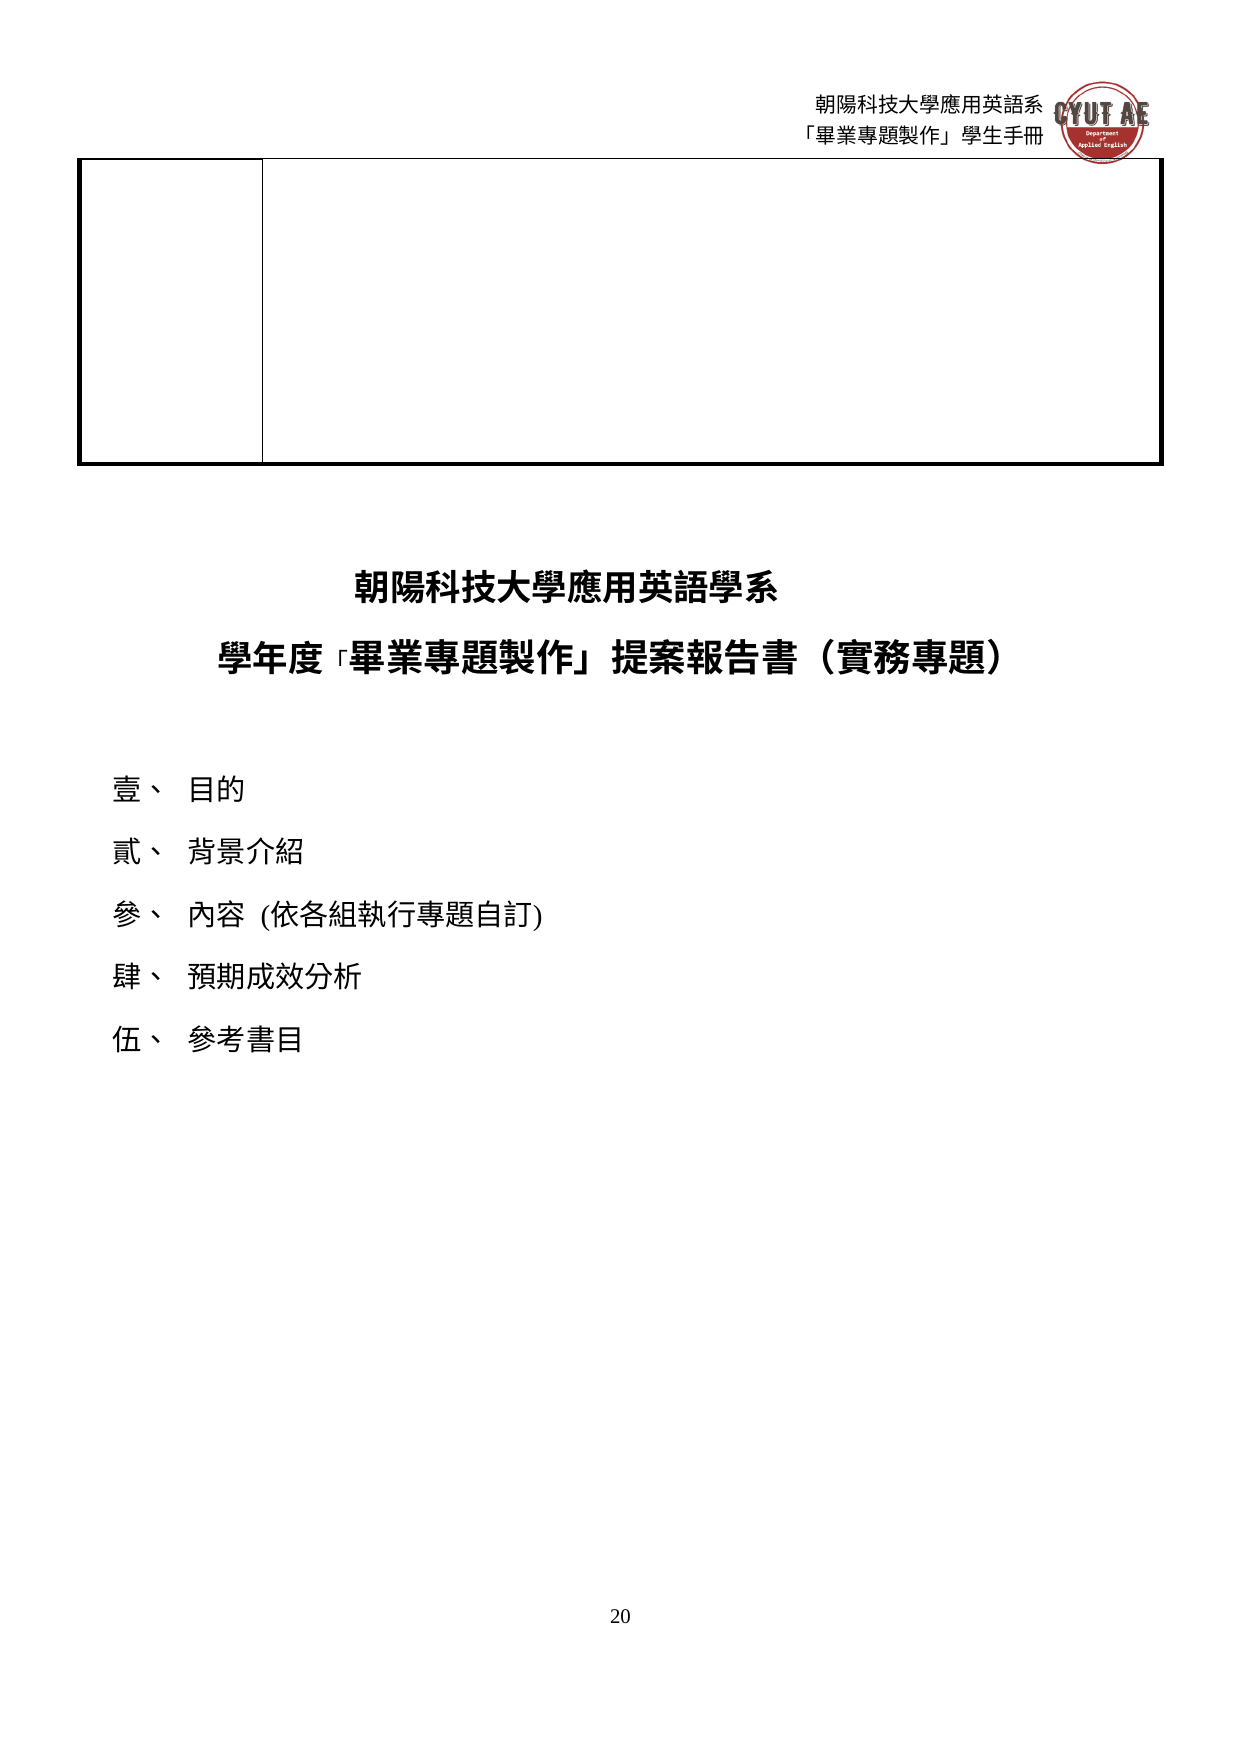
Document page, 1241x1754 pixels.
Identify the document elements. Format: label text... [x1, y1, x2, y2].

table_cell [263, 159, 1159, 461]
list 背景介紹 [112, 808, 1128, 871]
table_cell [82, 160, 262, 461]
list 預期成效分析 [112, 933, 1128, 996]
subtitle 學年度「畢業專題製作」提案報告書（實務專題） [112, 613, 1128, 676]
text 朝陽科技大學應用英語學系 [112, 543, 1128, 606]
list 參考書目 [112, 996, 1128, 1058]
list 目的 [112, 746, 1128, 808]
list 內容 (依各組執行專題自訂) [112, 871, 1128, 933]
